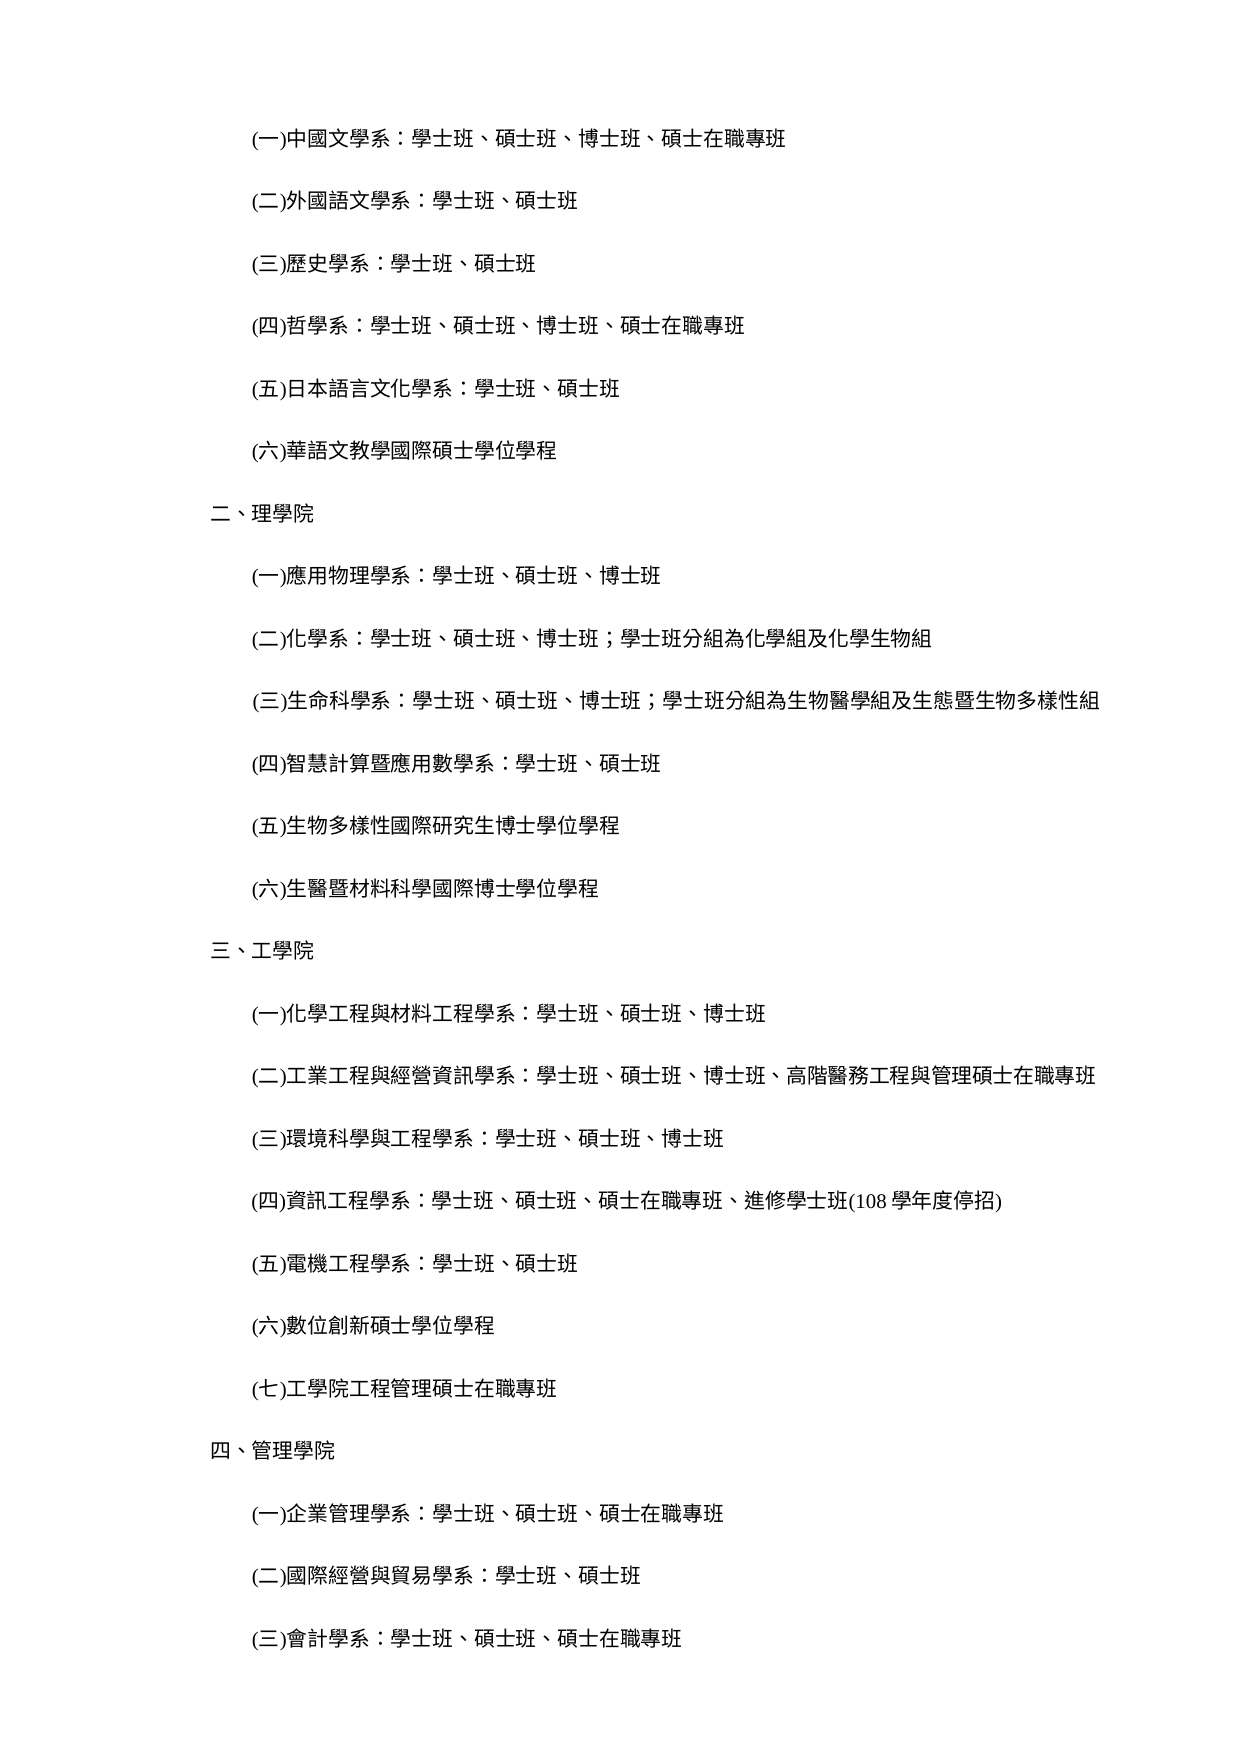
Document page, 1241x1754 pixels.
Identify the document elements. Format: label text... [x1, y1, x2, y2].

table_cell [45, 96, 199, 1658]
table_cell (一)中國文學系：學士班、碩士班、博士班、碩士在職專班 (二)外國語文學系：學士班、碩士班 (三)歷史學系：學士班、碩士班 (四)哲學系：學士班、碩士班、博士班、碩士在職專班 (五)日本語言文化學系：學士班、碩士班 (六)華語文教學國際碩士學位學程 二、理學院 (一)應用物理學系：學士班、碩士班、博士班 (二)化學系：學士班、碩士班、博士班；學士班分組為化學組及化學生物組 (三)生命科學系：學士班、碩士班、博士班；學士班分組為生物醫學組及生態暨生物多樣性組 (四)智慧計算暨應用數學系：學士班、碩士班 (五)生物多樣性國際研究生博士學位學程 (六)生醫暨材料科學國際博士學位學程 三、工學院 (一)化學工程與材料工程學系：學士班、碩士班、博士班 (二)工業工程與經營資訊學系：學士班、碩士班、博士班、高階醫務工程與管理碩士在職專班 (三)環境科學與工程學系：學士班、碩士班、博士班 (四)資訊工程學系：學士班、碩士班、碩士在職專班、進修學士班(108學年度停招) (五)電機工程學系：學士班、碩士班 (六)數位創新碩士學位學程 (七)工學院工程管理碩士在職專班 四、管理學院 (一)企業管理學系：學士班、碩士班、碩士在職專班 (二)國際經營與貿易學系：學士班、碩士班 (三)會計學系：學士班、碩士班、碩士在職專班 [199, 96, 1174, 1658]
